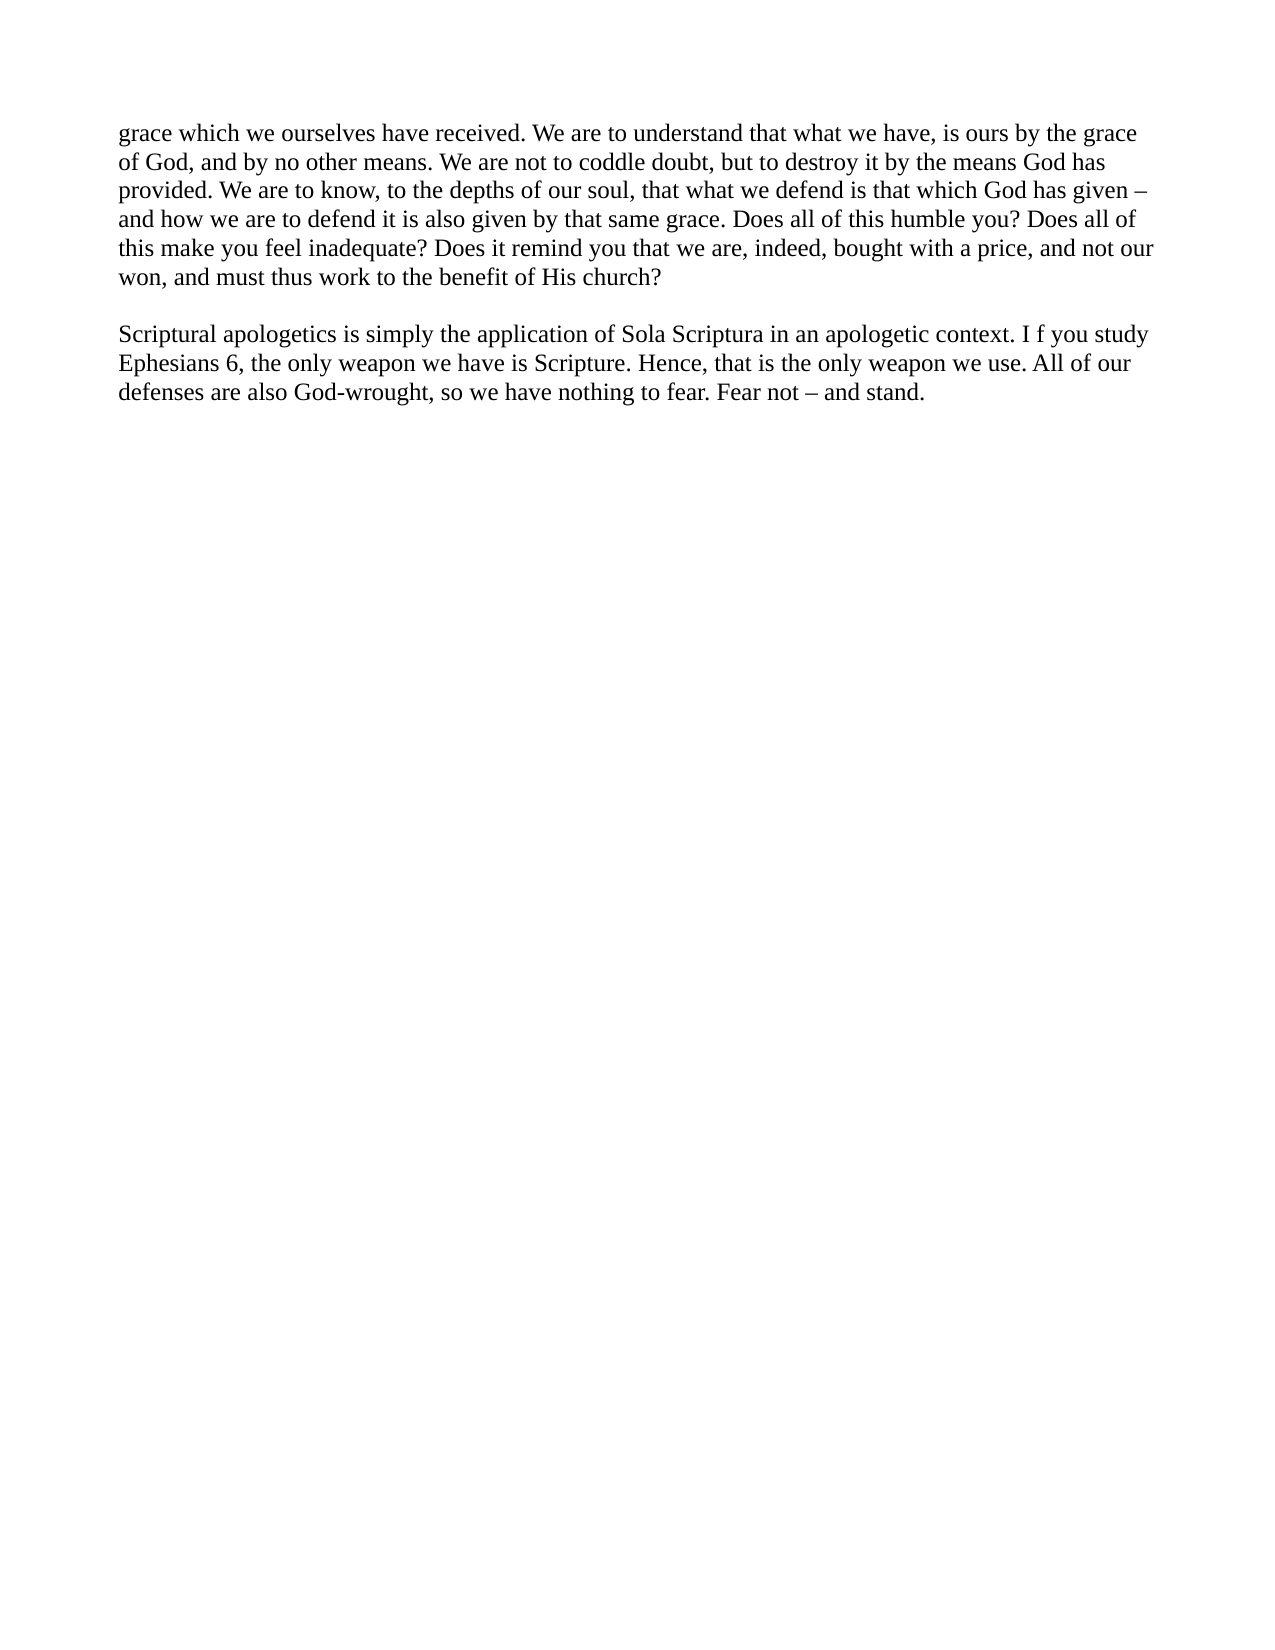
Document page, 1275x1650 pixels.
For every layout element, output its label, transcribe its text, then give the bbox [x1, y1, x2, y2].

text grace which we ourselves have received. We are to understand that what we have, is ours by the grace of God, and by no other means. We are not to coddle doubt, but to destroy it by the means God has provided. We are to know, to the depths of our soul, that what we defend is that which God has given – and how we are to defend it is also given by that same grace. Does all of this humble you? Does all of this make you feel inadequate? Does it remind you that we are, indeed, bought with a price, and not our won, and must thus work to the benefit of His church? [118, 118, 1157, 291]
text Scriptural apologetics is simply the application of Sola Scriptura in an apologetic context. I f you study Ephesians 6, the only weapon we have is Scripture. Hence, that is the only weapon we use. All of our defenses are also God-wrought, so we have nothing to fear. Fear not – and stand. [118, 319, 1157, 406]
